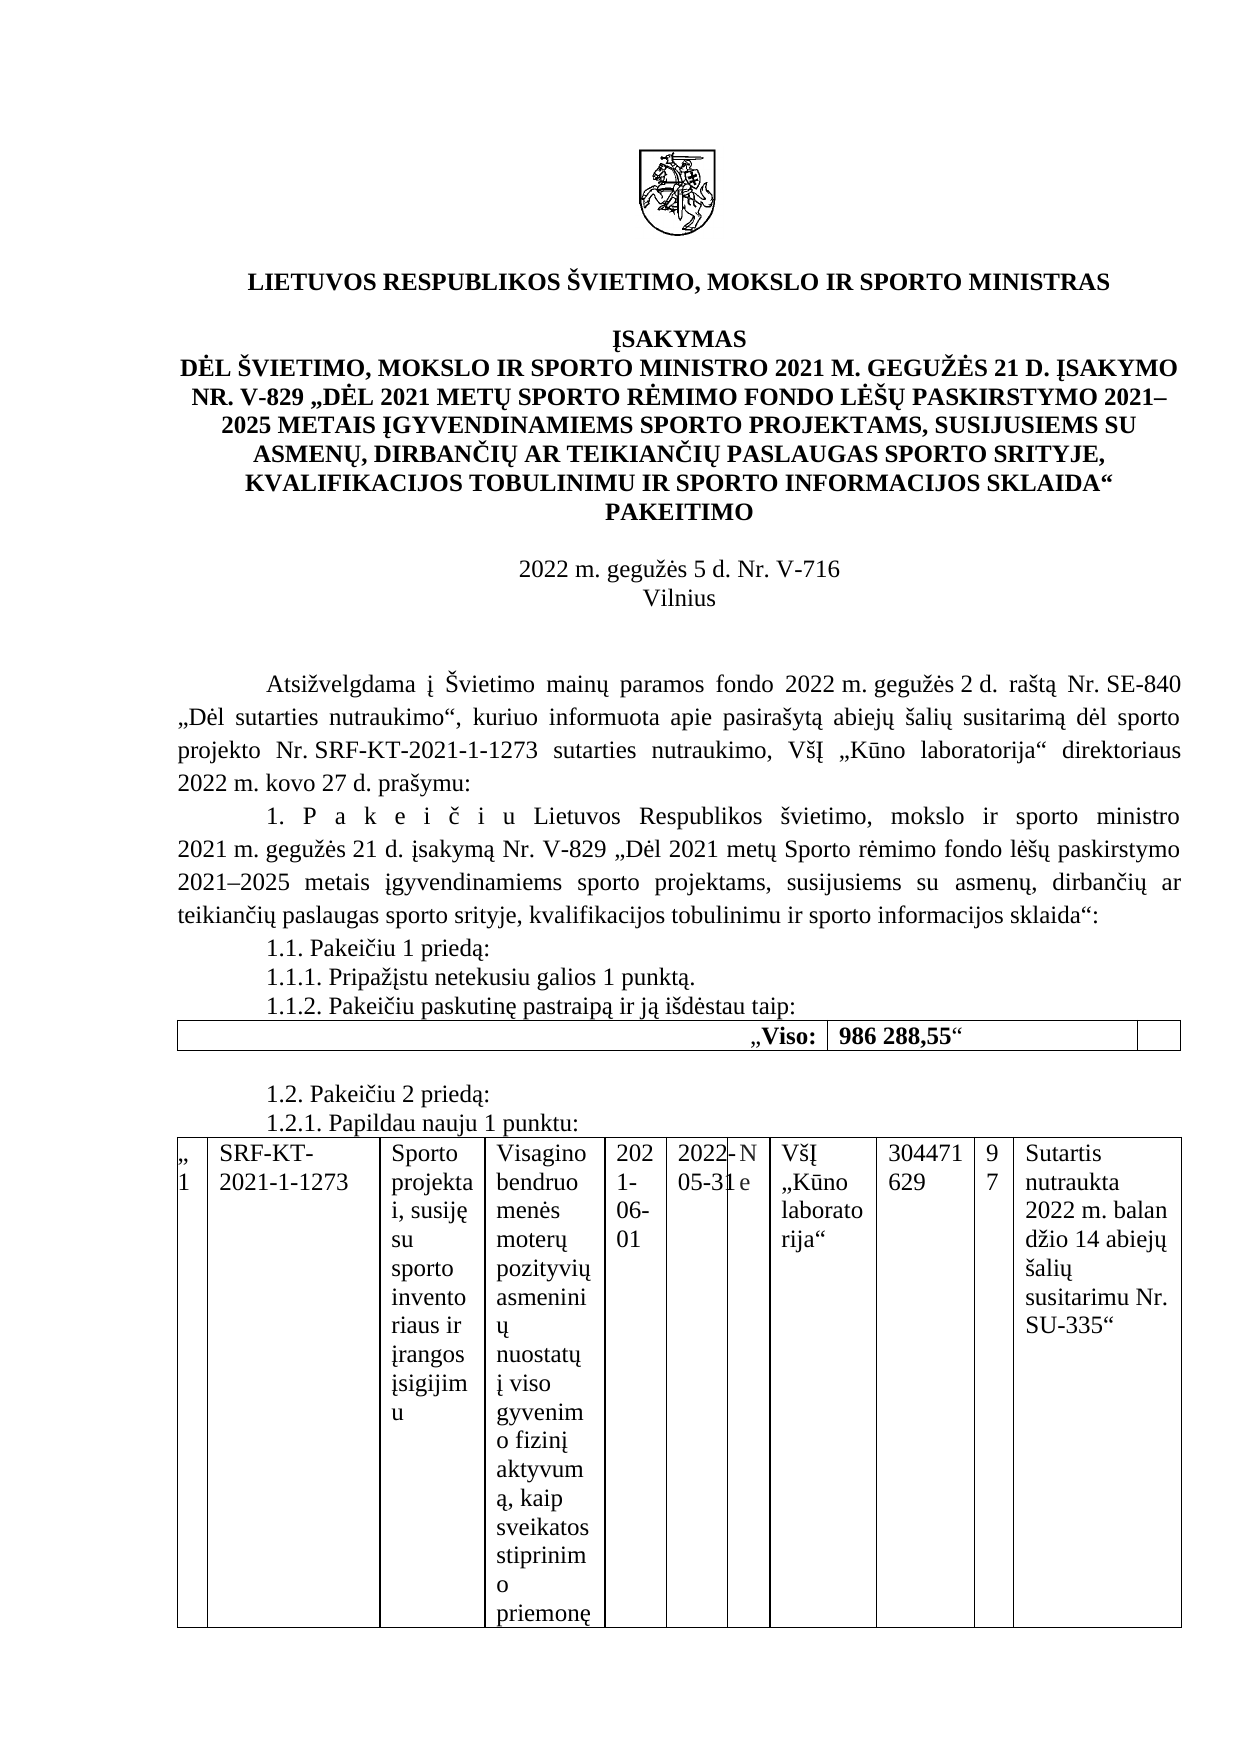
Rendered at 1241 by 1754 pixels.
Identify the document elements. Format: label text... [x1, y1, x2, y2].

table_header 2021-06-01 [606, 1138, 666, 1627]
table_header SRF-KT-2021-1-1273 [208, 1138, 379, 1627]
text 1.2.1. Papildau nauju 1 punktu: [266, 1108, 1181, 1137]
table_header VšĮ „Kūno laboratorija“ [771, 1138, 876, 1627]
text 1.1.2. Pakeičiu paskutinę pastraipą ir ją išdėstau taip: [162, 991, 1181, 1020]
text 1.2. Pakeičiu 2 priedą: [177, 1079, 1181, 1108]
text 1.1. Pakeičiu 1 priedą: [162, 933, 1181, 962]
text 2022 m. gegužės 5 d. Nr. V-716 [177, 554, 1181, 583]
text Atsižvelgdama į Švietimo mainų paramos fondo 2022 m. gegužės 2 d. raštą Nr. SE-840 „Dėl sutarties nutraukimo“, kuriuo informuota apie pasirašytą abiejų šalių susitarimą dėl sporto projekto Nr. SRF-KT-2021-1-1273 sutarties nutraukimo, VšĮ „Kūno laboratorija“ direktoriaus 2022 m. kovo 27 d. prašymu: [177, 669, 1181, 797]
text DĖL ŠVIETIMO, MOKSLO IR SPORTO MINISTRO 2021 M. GEGUŽĖS 21 D. ĮSAKYMO NR. V-829 „DĖL 2021 METŲ SPORTO RĖMIMO FONDO LĖŠŲ PASKIRSTYMO 2021–2025 METAIS ĮGYVENDINAMIEMS SPORTO PROJEKTAMS, SUSIJUSIEMS SU ASMENŲ, DIRBANČIŲ AR TEIKIANČIŲ PASLAUGAS SPORTO SRITYJE, KVALIFIKACIJOS TOBULINIMU IR SPORTO INFORMACIJOS SKLAIDA“ PAKEITIMO [177, 353, 1181, 526]
table_header 304471629 [877, 1138, 974, 1627]
table_header [1138, 1021, 1180, 1049]
table_header Ne [728, 1138, 769, 1627]
text Vilnius [177, 583, 1181, 612]
text ĮSAKYMAS [177, 324, 1181, 353]
text 1.1.1. Pripažįstu netekusiu galios 1 punktą. [162, 962, 1181, 991]
table_header 986 288,55“ [828, 1021, 1137, 1049]
table_header „Viso: [178, 1021, 827, 1049]
table_header Visagino bendruomenės moterų pozityvių asmeninių nuostatų į viso gyvenimo fizinį aktyvumą, kaip sveikatos stiprinimo priemonę [486, 1138, 604, 1627]
text 1. P a k e i č i u Lietuvos Respublikos švietimo, mokslo ir sporto ministro 2021 m. gegužės 21 d. įsakymą Nr. V-829 „Dėl 2021 metų Sporto rėmimo fondo lėšų paskirstymo 2021–2025 metais įgyvendinamiems sporto projektams, susijusiems su asmenų, dirbančių ar teikiančių paslaugas sporto srityje, kvalifikacijos tobulinimu ir sporto informacijos sklaida“: [177, 801, 1181, 929]
table_header 2022-05-31 [667, 1138, 727, 1627]
text LIETUVOS RESPUBLIKOS ŠVIETIMO, MOKSLO IR SPORTO MINISTRAS [177, 267, 1181, 296]
table_header „1 [178, 1138, 207, 1627]
table_header 97 [975, 1138, 1013, 1627]
table_header Sutartis nutraukta 2022 m. balandžio 14 abiejų šalių susitarimu Nr. SU-335“ [1014, 1138, 1181, 1627]
table_header Sporto projektai, susiję su sporto inventoriaus ir įrangos įsigijimu [381, 1138, 484, 1627]
